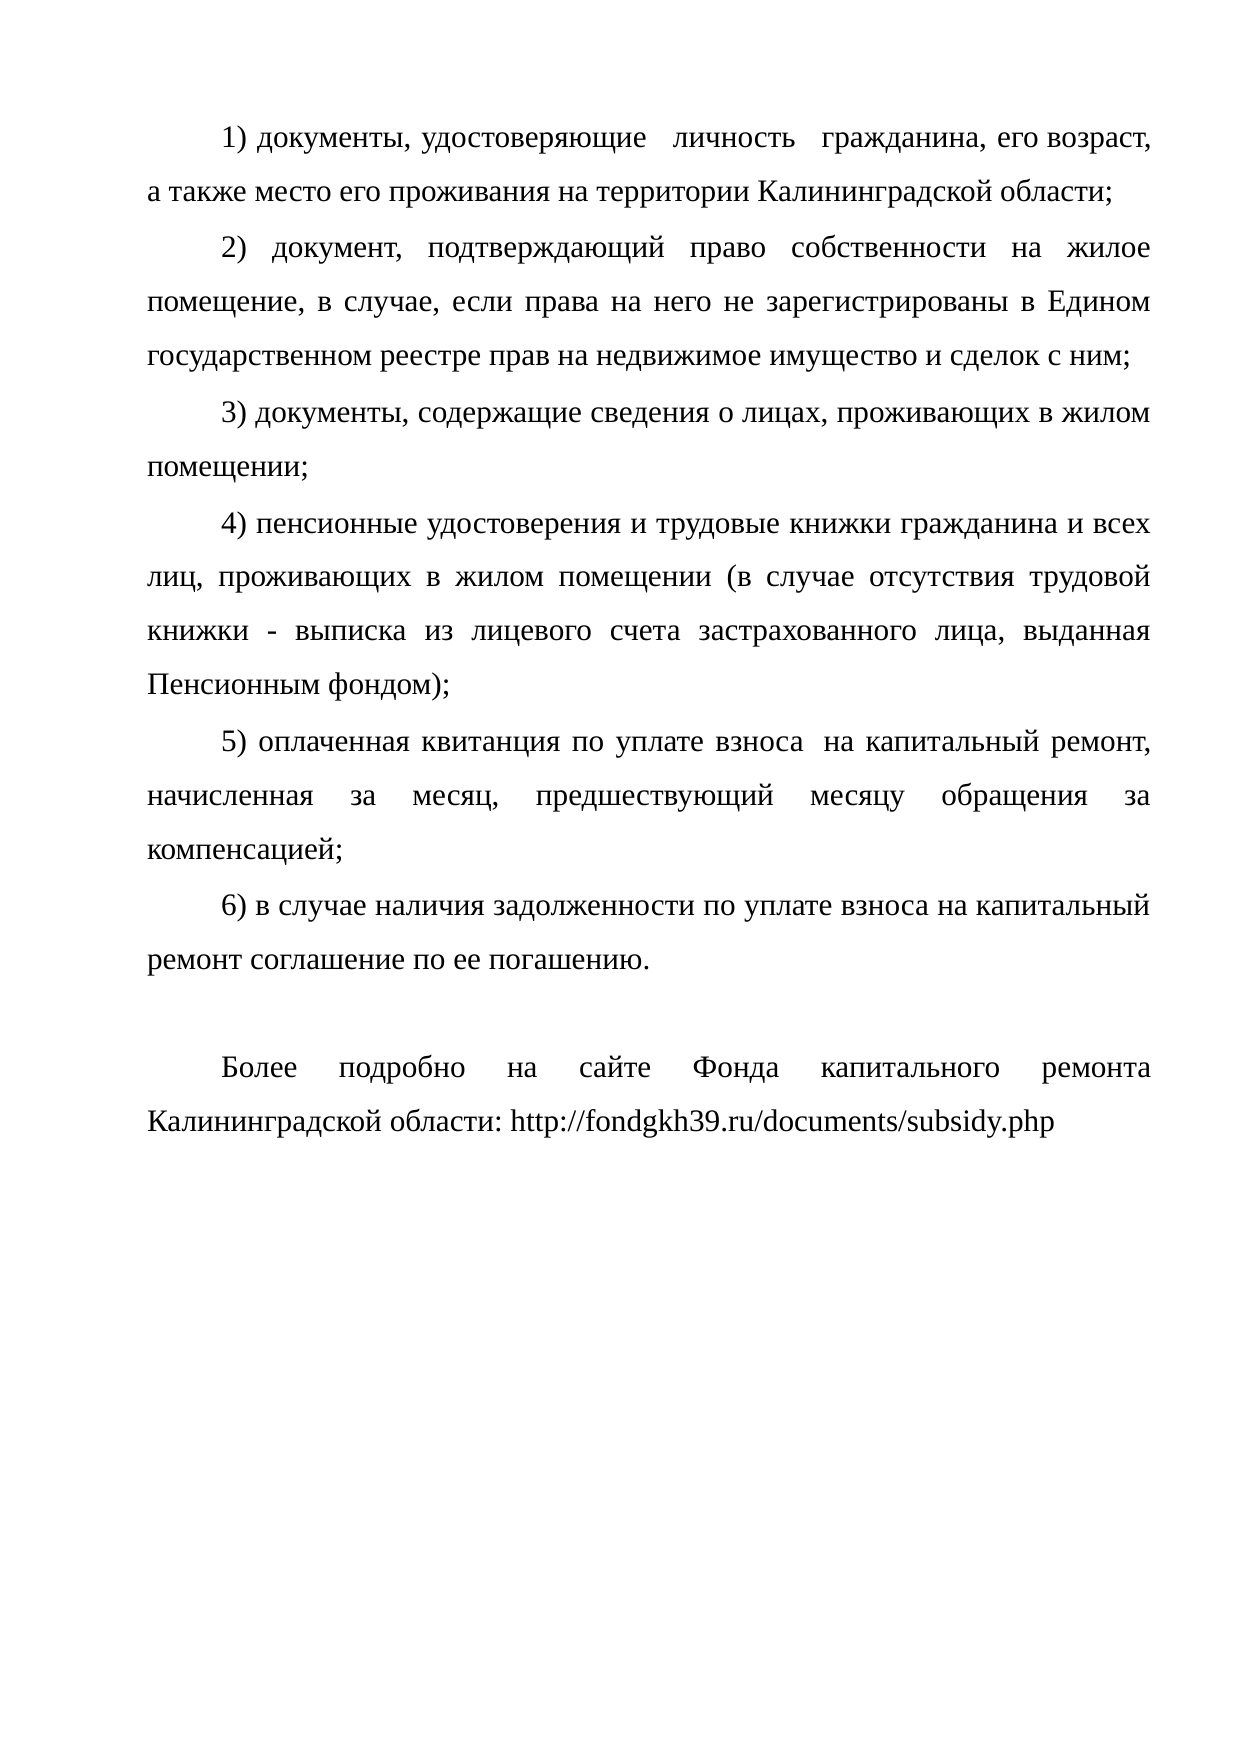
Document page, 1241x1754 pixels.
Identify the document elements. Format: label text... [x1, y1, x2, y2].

text 1) документы, удостоверяющие личность гражданина, его возраст, а также место его проживания на территории Калининградской области; [147, 118, 1152, 208]
text 4) пенсионные удостоверения и трудовые книжки гражданина и всех лиц, проживающих в жилом помещении (в случае отсутствия трудовой книжки - выписка из лицевого счета застрахованного лица, выданная Пенсионным фондом); [147, 504, 1152, 701]
text 2) документ, подтверждающий право собственности на жилое помещение, в случае, если права на него не зарегистрированы в Едином государственном реестре прав на недвижимое имущество и сделок с ним; [147, 229, 1152, 372]
text Более подробно на сайте Фонда капитального ремонта Калининградской области: http://fondgkh39.ru/documents/subsidy.php [147, 1048, 1152, 1138]
text 3) документы, содержащие сведения о лицах, проживающих в жилом помещении; [147, 393, 1152, 483]
text 6) в случае наличия задолженности по уплате взноса на капитальный ремонт соглашение по ее погашению. [147, 887, 1152, 976]
text 5) оплаченная квитанция по уплате взноса на капитальный ремонт, начисленная за месяц, предшествующий месяцу обращения за компенсацией; [147, 722, 1152, 866]
